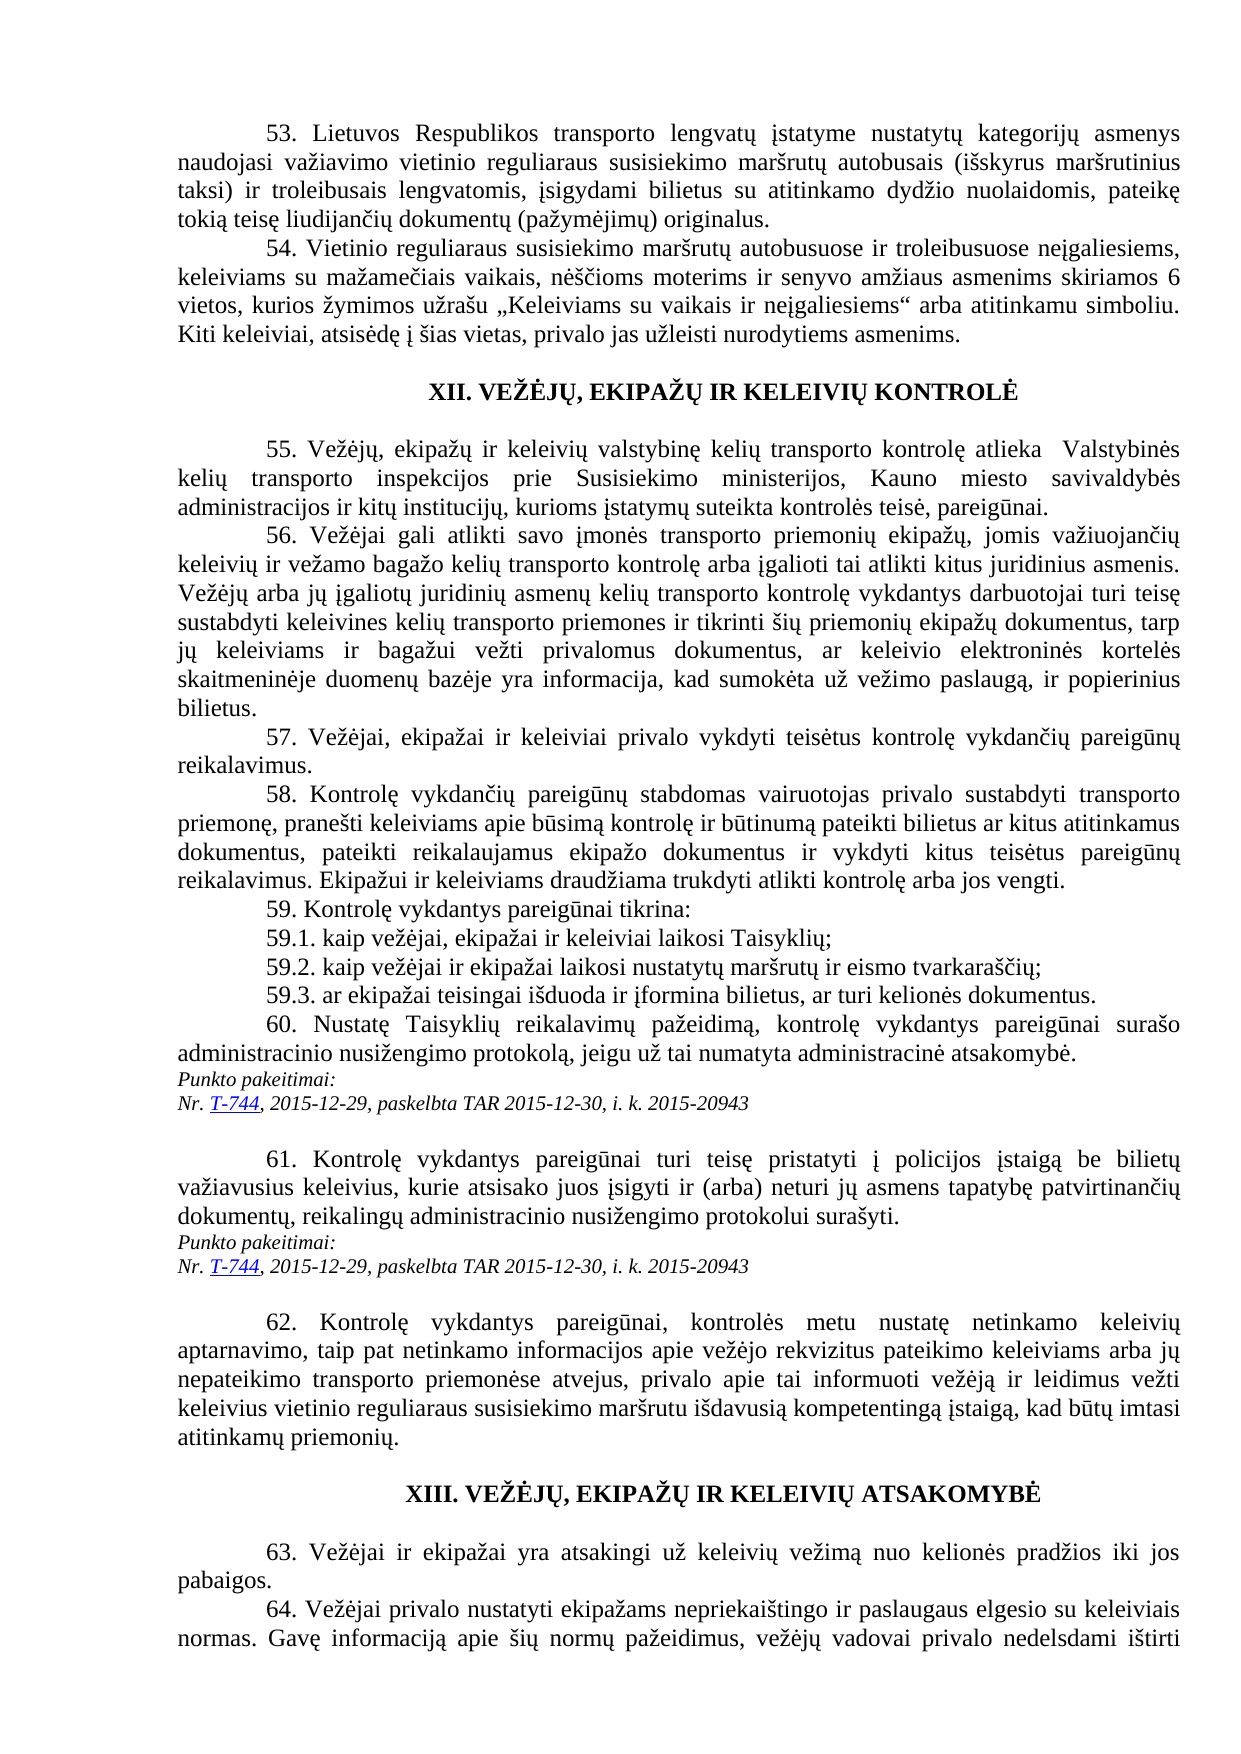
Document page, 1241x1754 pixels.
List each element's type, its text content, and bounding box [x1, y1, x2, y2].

text 59.2. kaip vežėjai ir ekipažai laikosi nustatytų maršrutų ir eismo tvarkaraščių; [177, 952, 1181, 981]
text Punkto pakeitimai: [177, 1067, 1181, 1091]
text 59. Kontrolę vykdantys pareigūnai tikrina: [177, 894, 1181, 923]
text Punkto pakeitimai: [177, 1230, 1181, 1254]
text 57. Vežėjai, ekipažai ir keleiviai privalo vykdyti teisėtus kontrolę vykdančių pareigūnų reikalavimus. [177, 722, 1181, 779]
text 53. Lietuvos Respublikos transporto lengvatų įstatyme nustatytų kategorijų asmenys naudojasi važiavimo vietinio reguliaraus susisiekimo maršrutų autobusais (išskyrus maršrutinius taksi) ir troleibusais lengvatomis, įsigydami bilietus su atitinkamo dydžio nuolaidomis, pateikę tokią teisę liudijančių dokumentų (pažymėjimų) originalus. [177, 118, 1181, 233]
text 58. Kontrolę vykdančių pareigūnų stabdomas vairuotojas privalo sustabdyti transporto priemonę, pranešti keleiviams apie būsimą kontrolę ir būtinumą pateikti bilietus ar kitus atitinkamus dokumentus, pateikti reikalaujamus ekipažo dokumentus ir vykdyti kitus teisėtus pareigūnų reikalavimus. Ekipažui ir keleiviams draudžiama trukdyti atlikti kontrolę arba jos vengti. [177, 779, 1181, 894]
text 64. Vežėjai privalo nustatyti ekipažams nepriekaištingo ir paslaugaus elgesio su keleiviais normas. Gavę informaciją apie šių normų pažeidimus, vežėjų vadovai privalo nedelsdami ištirti [177, 1594, 1181, 1652]
text 62. Kontrolę vykdantys pareigūnai, kontrolės metu nustatę netinkamo keleivių aptarnavimo, taip pat netinkamo informacijos apie vežėjo rekvizitus pateikimo keleiviams arba jų nepateikimo transporto priemonėse atvejus, privalo apie tai informuoti vežėją ir leidimus vežti keleivius vietinio reguliaraus susisiekimo maršrutu išdavusią kompetentingą įstaigą, kad būtų imtasi atitinkamų priemonių. [177, 1307, 1181, 1451]
text 60. Nustatę Taisyklių reikalavimų pažeidimą, kontrolę vykdantys pareigūnai surašo administracinio nusižengimo protokolą, jeigu už tai numatyta administracinė atsakomybė. [177, 1009, 1181, 1067]
text 56. Vežėjai gali atlikti savo įmonės transporto priemonių ekipažų, jomis važiuojančių keleivių ir vežamo bagažo kelių transporto kontrolę arba įgalioti tai atlikti kitus juridinius asmenis. Vežėjų arba jų įgaliotų juridinių asmenų kelių transporto kontrolę vykdantys darbuotojai turi teisę sustabdyti keleivines kelių transporto priemones ir tikrinti šių priemonių ekipažų dokumentus, tarp jų keleiviams ir bagažui vežti privalomus dokumentus, ar keleivio elektroninės kortelės skaitmeninėje duomenų bazėje yra informacija, kad sumokėta už vežimo paslaugą, ir popierinius bilietus. [177, 521, 1181, 722]
text XII. VEŽĖJŲ, EKIPAŽŲ IR KELEIVIŲ KONTROLĖ [177, 377, 1181, 406]
text 55. Vežėjų, ekipažų ir keleivių valstybinę kelių transporto kontrolę atlieka Valstybinės kelių transporto inspekcijos prie Susisiekimo ministerijos, Kauno miesto savivaldybės administracijos ir kitų institucijų, kurioms įstatymų suteikta kontrolės teisė, pareigūnai. [177, 434, 1181, 521]
text XIII. VEŽĖJŲ, EKIPAŽŲ IR KELEIVIŲ ATSAKOMYBĖ [177, 1479, 1181, 1508]
text 59.3. ar ekipažai teisingai išduoda ir įformina bilietus, ar turi kelionės dokumentus. [177, 981, 1181, 1009]
text 61. Kontrolę vykdantys pareigūnai turi teisę pristatyti į policijos įstaigą be bilietų važiavusius keleivius, kurie atsisako juos įsigyti ir (arba) neturi jų asmens tapatybę patvirtinančių dokumentų, reikalingų administracinio nusižengimo protokolui surašyti. [177, 1144, 1181, 1230]
text 54. Vietinio reguliaraus susisiekimo maršrutų autobusuose ir troleibusuose neįgaliesiems, keleiviams su mažamečiais vaikais, nėščioms moterims ir senyvo amžiaus asmenims skiriamos 6 vietos, kurios žymimos užrašu „Keleiviams su vaikais ir neįgaliesiems“ arba atitinkamu simboliu. Kiti keleiviai, atsisėdę į šias vietas, privalo jas užleisti nurodytiems asmenims. [177, 233, 1181, 348]
text 59.1. kaip vežėjai, ekipažai ir keleiviai laikosi Taisyklių; [177, 923, 1181, 952]
text 63. Vežėjai ir ekipažai yra atsakingi už keleivių vežimą nuo kelionės pradžios iki jos pabaigos. [177, 1537, 1181, 1594]
text Nr. T-744, 2015-12-29, paskelbta TAR 2015-12-30, i. k. 2015-20943 [177, 1091, 1181, 1115]
text Nr. T-744, 2015-12-29, paskelbta TAR 2015-12-30, i. k. 2015-20943 [177, 1254, 1181, 1278]
